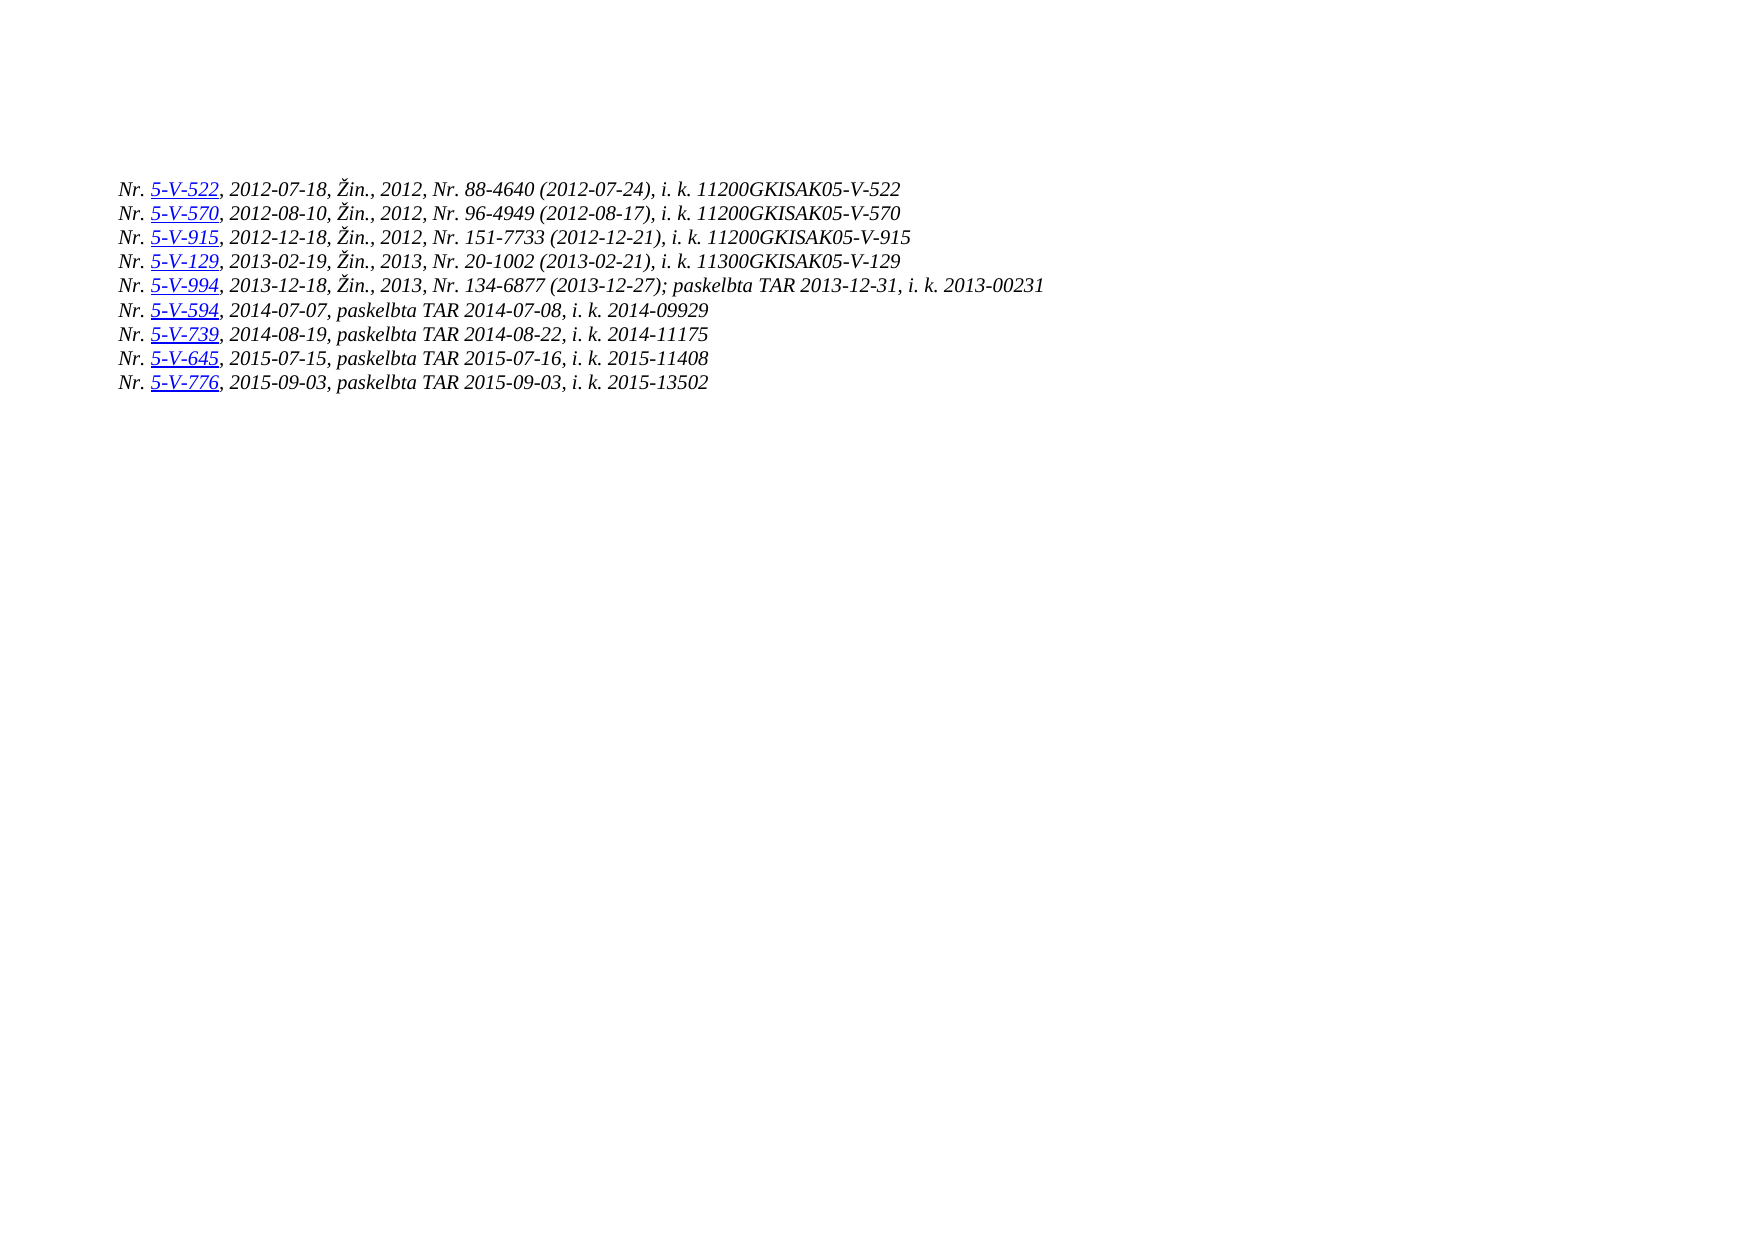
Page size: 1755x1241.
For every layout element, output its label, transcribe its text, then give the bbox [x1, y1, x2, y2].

text Nr. 5-V-594, 2014-07-07, paskelbta TAR 2014-07-08, i. k. 2014-09929 [118, 297, 1636, 322]
text Nr. 5-V-994, 2013-12-18, Žin., 2013, Nr. 134-6877 (2013-12-27); paskelbta TAR 2013-12-31, i. k. 2013-00231 [118, 273, 1636, 297]
text Nr. 5-V-915, 2012-12-18, Žin., 2012, Nr. 151-7733 (2012-12-21), i. k. 11200GKISAK05-V-915 [118, 225, 1636, 249]
text Nr. 5-V-776, 2015-09-03, paskelbta TAR 2015-09-03, i. k. 2015-13502 [118, 370, 1636, 394]
text Nr. 5-V-739, 2014-08-19, paskelbta TAR 2014-08-22, i. k. 2014-11175 [118, 322, 1636, 346]
text Nr. 5-V-570, 2012-08-10, Žin., 2012, Nr. 96-4949 (2012-08-17), i. k. 11200GKISAK05-V-570 [118, 201, 1636, 225]
text Nr. 5-V-129, 2013-02-19, Žin., 2013, Nr. 20-1002 (2013-02-21), i. k. 11300GKISAK05-V-129 [118, 249, 1636, 273]
text Nr. 5-V-645, 2015-07-15, paskelbta TAR 2015-07-16, i. k. 2015-11408 [118, 346, 1636, 370]
text Nr. 5-V-522, 2012-07-18, Žin., 2012, Nr. 88-4640 (2012-07-24), i. k. 11200GKISAK05-V-522 [118, 177, 1636, 201]
